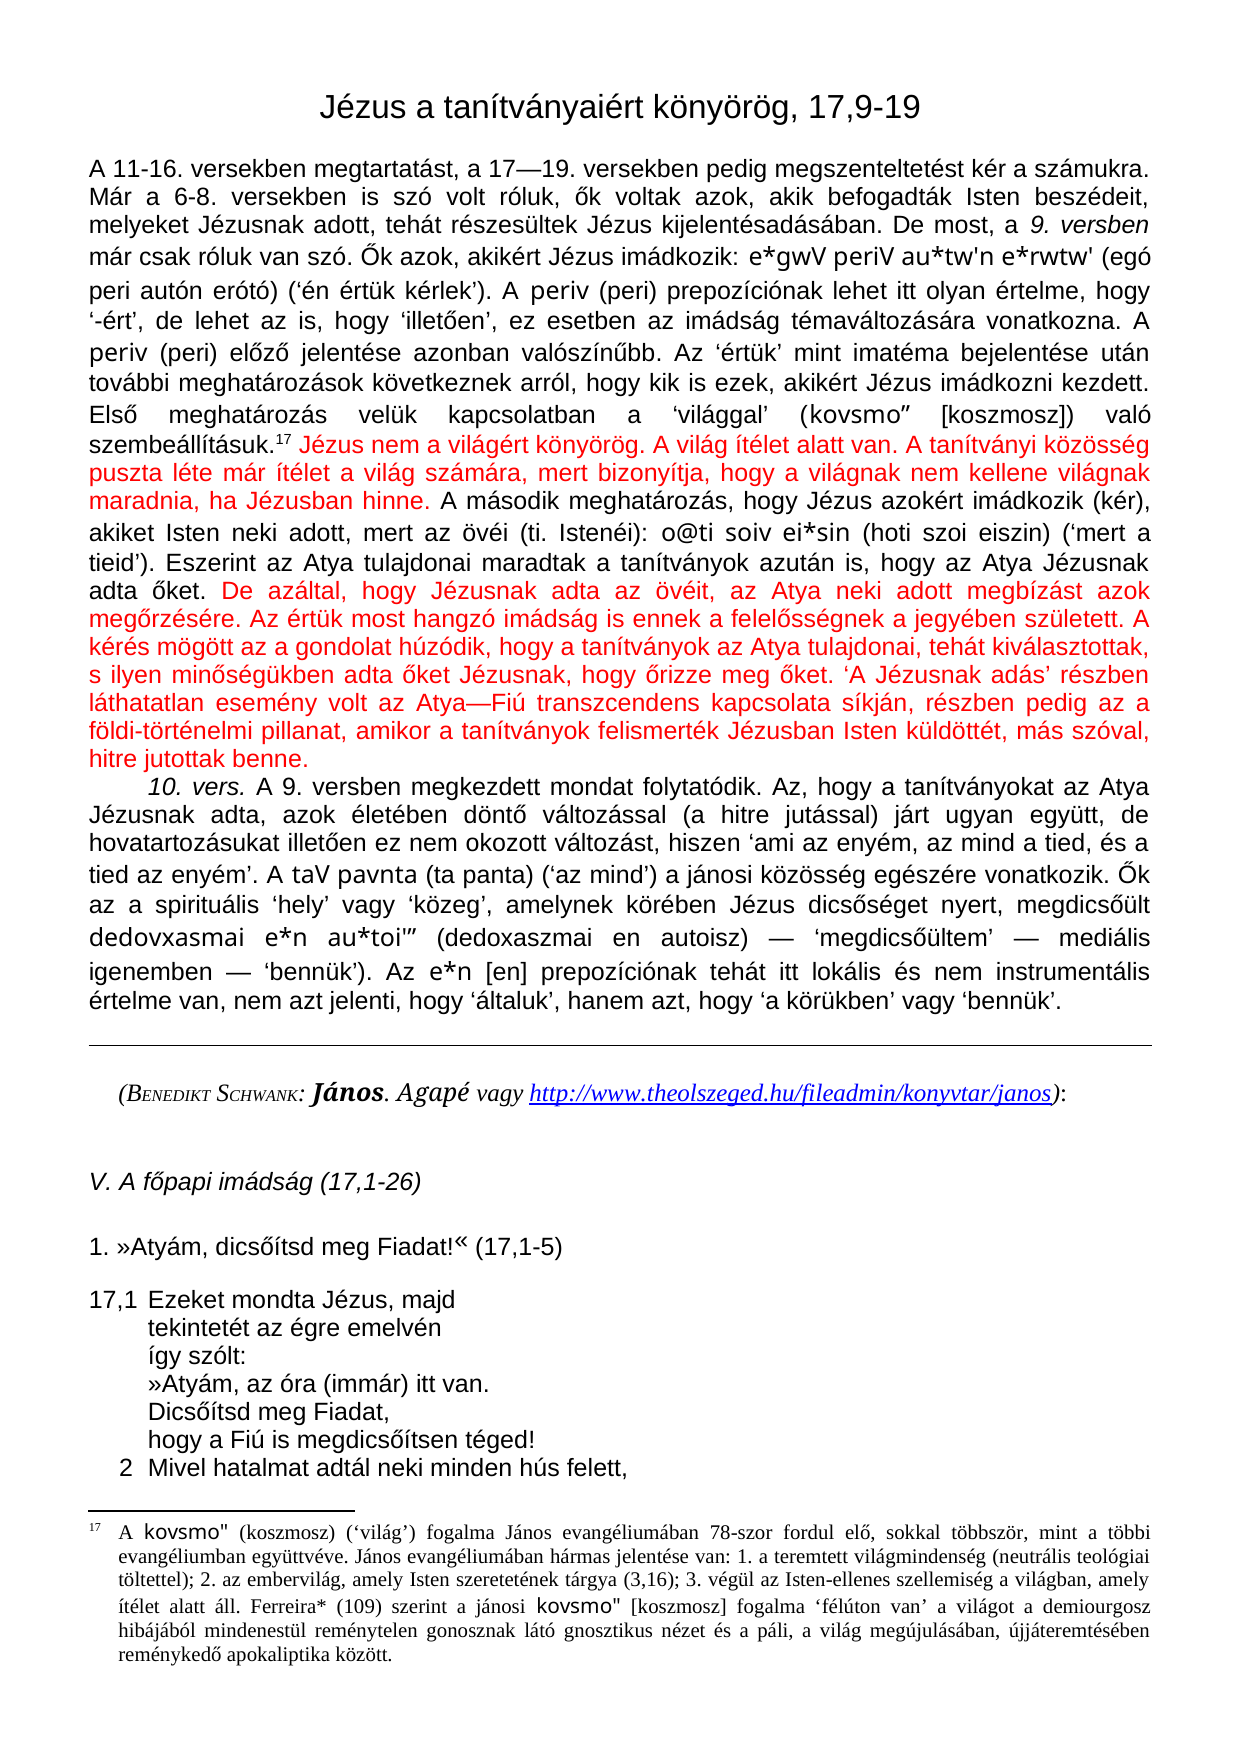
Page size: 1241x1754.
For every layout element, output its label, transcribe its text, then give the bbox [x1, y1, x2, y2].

text A 11-16. versekben megtartatást, a 17—19. versekben pedig megszenteltetést kér a számukra. Már a 6-8. versekben is szó volt róluk, ők voltak azok, akik befogadták Isten beszédeit, melyeket Jézusnak adott, tehát részesültek Jézus kijelentésadásában. De most, a 9. versben már csak róluk van szó. Ők azok, akikért Jézus imádkozik: e*gwV periV au*tw'n e*rwtw' (egó peri autón erótó) (‘én értük kérlek’). A periv (peri) prepozíciónak lehet itt olyan értelme, hogy ‘‑ért’, de lehet az is, hogy ‘illetően’, ez esetben az imádság témaváltozására vonatkozna. A periv (peri) előző jelentése azonban valószínűbb. Az ‘értük’ mint imatéma bejelentése után további meghatározások következnek arról, hogy kik is ezek, akikért Jézus imádkozni kezdett. Első meghatározás velük kapcsolatban a ‘világgal’ (kovsmo” [koszmosz]) való szembeállításuk. Jézus nem a világért könyörög. A világ ítélet alatt van. A tanítványi közösség puszta léte már ítélet a világ számára, mert bizonyítja, hogy a világnak nem kellene világnak maradnia, ha Jézusban hinne. A második meghatározás, hogy Jézus azokért imádkozik (kér), akiket Isten neki adott, mert az övéi (ti. Istenéi): o@ti soiv ei*sin (hoti szoi eiszin) (‘mert a tieid’). Eszerint az Atya tulajdonai maradtak a tanítványok azután is, hogy az Atya Jézusnak adta őket. De azáltal, hogy Jézusnak adta az övéit, az Atya neki adott megbízást azok megőrzésére. Az értük most hangzó imádság is ennek a felelősségnek a jegyében született. A kérés mögött az a gondolat húzódik, hogy a tanítványok az Atya tulajdonai, tehát kiválasztottak, s ilyen minőségükben adta őket Jézusnak, hogy őrizze meg őket. ‘A Jézusnak adás’ részben láthatatlan esemény volt az Atya—Fiú transzcendens kapcsolata síkján, részben pedig az a földi-történelmi pillanat, amikor a tanítványok felismerték Jézusban Isten küldöttét, más szóval, hitre jutottak benne. [88, 155, 1152, 773]
text 10. vers. A 9. versben megkezdett mondat folytatódik. Az, hogy a tanítványokat az Atya Jézusnak adta, azok életében döntő változással (a hitre jutással) járt ugyan együtt, de hovatartozásukat illetően ez nem okozott változást, hiszen ‘ami az enyém, az mind a tied, és a tied az enyém’. A taV pavnta (ta panta) (‘az mind’) a jánosi közösség egészére vonatkozik. Ők az a spirituális ‘hely’ vagy ‘közeg’, amelynek körében Jézus dicsőséget nyert, megdicsőült dedovxasmai e*n au*toi'” (dedoxaszmai en autoisz) — ‘megdicsőültem’ — mediális igenemben — ‘bennük’). Az e*n [en] prepozíciónak tehát itt lokális és nem instrumentális értelme van, nem azt jelenti, hogy ‘általuk’, hanem azt, hogy ‘a körükben’ vagy ‘bennük’. [88, 773, 1152, 1015]
text (Benedikt Schwank: János. Agapé vagy http://www.theolszeged.hu/fileadmin/konyvtar/janos): [88, 1046, 1152, 1138]
text V. A főpapi imádság (17,1-26) [88, 1168, 1152, 1196]
text 1. »Atyám, dicsőítsd meg Fiadat!« (17,1-5) [88, 1226, 1152, 1261]
text 17, 1 Ezeket mondta Jézus, majd tekintetét az égre emelvén így szólt: »Atyám, az óra (immár) itt van. Dicsőítsd meg Fiadat, hogy a Fiú is megdicsőítsen téged! [88, 1286, 1152, 1454]
text 2 Mivel hatalmat adtál neki minden hús felett, [88, 1454, 1152, 1482]
text A kovsmo" (koszmosz) (‘világ’) fogalma János evangéliumában 78-szor fordul elő, sokkal többször, mint a többi evangéliumban együttvéve. János evangéliumában hármas jelentése van: 1. a teremtett világmindenség (neutrális teológiai töltettel); 2. az embervilág, amely Isten szeretetének tárgya (3,16); 3. végül az Isten-ellenes szellemiség a világban, amely ítélet alatt áll. Ferreira* (109) szerint a jánosi kovsmo" [koszmosz] fogalma ‘félúton van’ a világot a demiourgosz hibájából mindenestül reménytelen gonosznak látó gnosztikus nézet és a páli, a világ megújulásában, újjáteremtésében reménykedő apokaliptika között. [88, 1517, 1152, 1665]
text Jézus a tanítványaiért könyörög, 17,9-19 [88, 88, 1152, 126]
